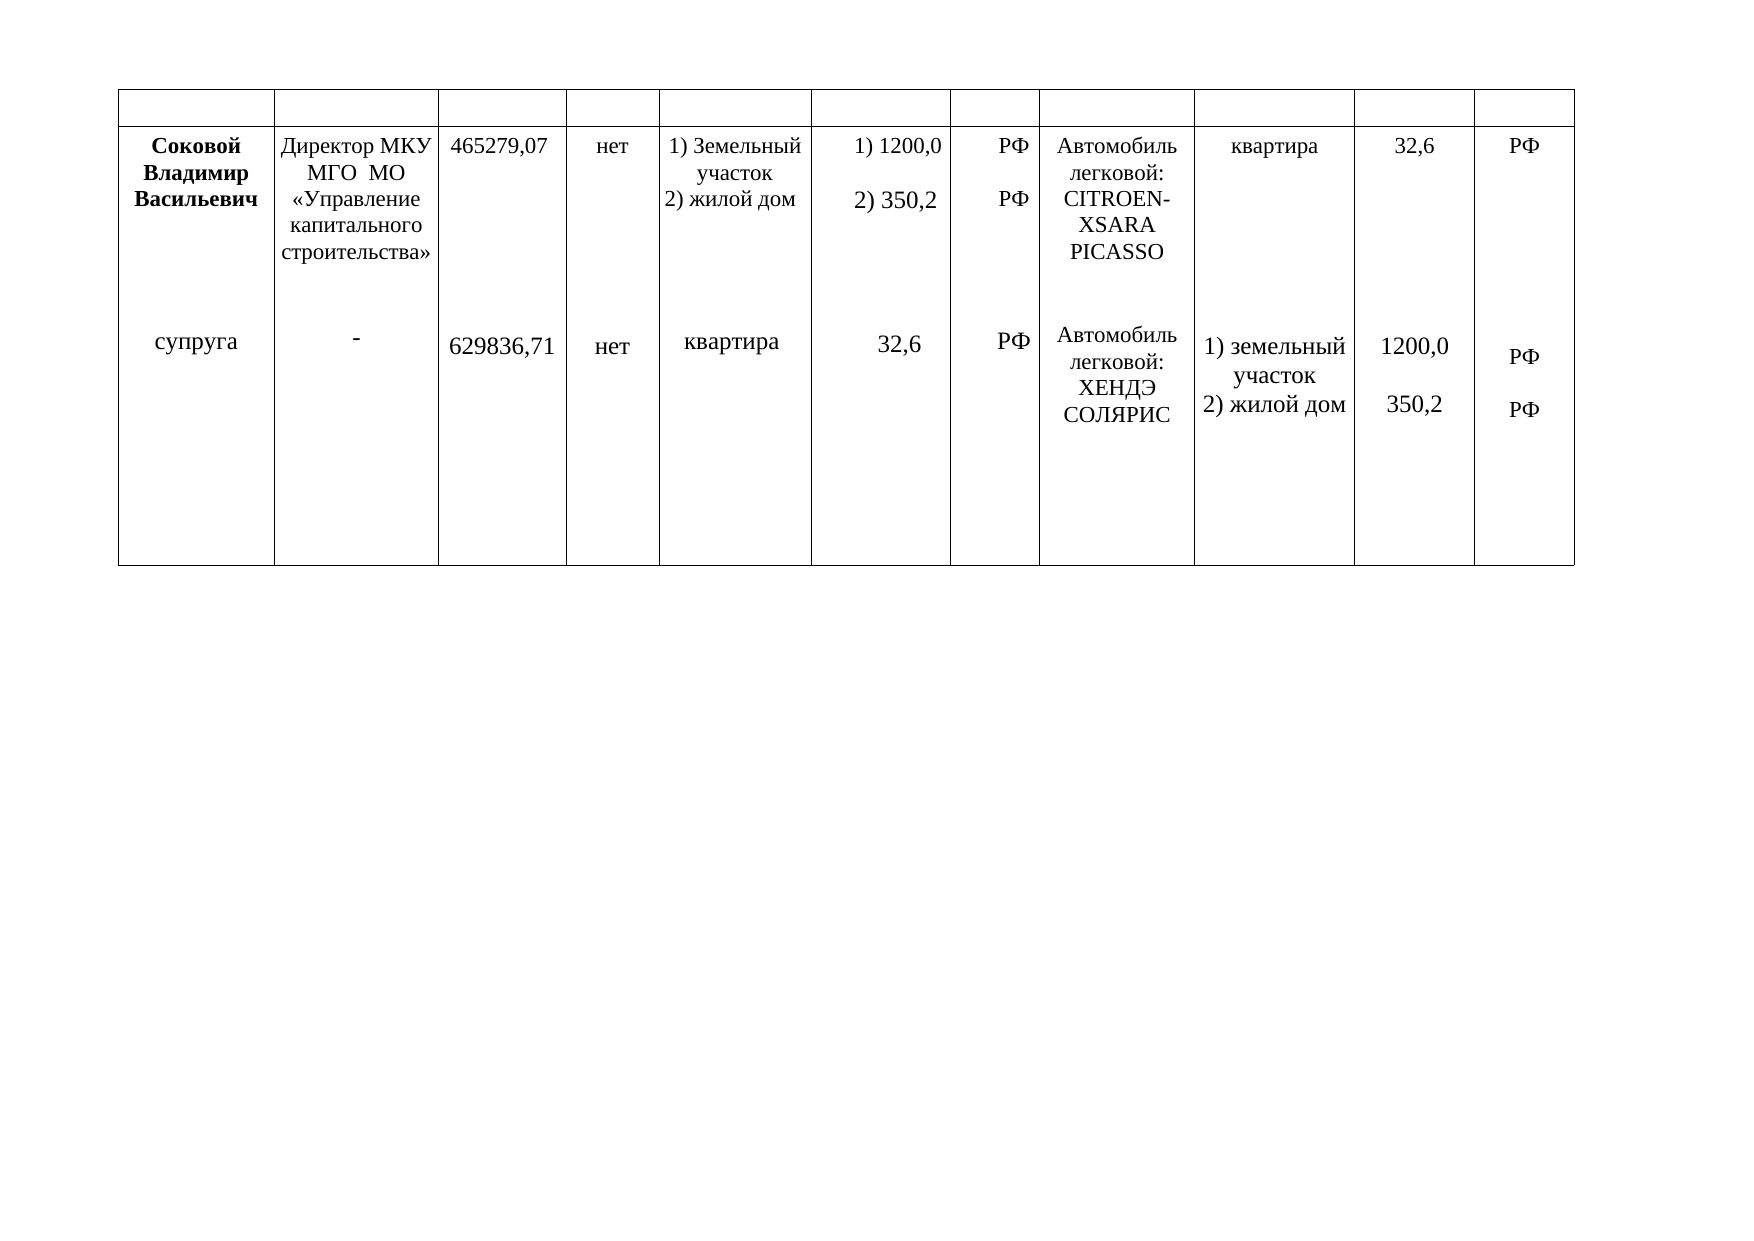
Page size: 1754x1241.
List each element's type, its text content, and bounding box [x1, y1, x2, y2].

table_cell 32,6 1200,0 350,2 [1355, 127, 1474, 564]
table_cell [275, 90, 438, 126]
table_cell [567, 90, 659, 126]
table_cell [660, 90, 811, 126]
table_cell [812, 90, 950, 126]
table_cell Автомобиль легковой: CITROEN-XSARA PICASSO Автомобиль легковой: ХЕНДЭ СОЛЯРИС [1040, 127, 1194, 564]
table_cell [1355, 90, 1474, 126]
table_cell Директор МКУ МГО МО «Управление капитального строительства» - [275, 127, 438, 564]
table_cell нет нет [567, 127, 659, 564]
table_cell 1) 1200,0 2) 350,2 32,6 [812, 127, 950, 564]
table_cell РФ РФ РФ [951, 127, 1039, 564]
table_cell 1) Земельный участок 2) жилой дом квартира [660, 127, 811, 564]
table_cell [1475, 90, 1574, 126]
table_cell [951, 90, 1039, 126]
table_cell 465279,07 629836,71 [439, 127, 566, 564]
table_cell [1040, 90, 1194, 126]
table_cell [1195, 90, 1354, 126]
table_cell РФ РФ РФ [1475, 127, 1574, 564]
table_cell [119, 90, 274, 126]
table_cell квартира 1) земельный участок 2) жилой дом [1195, 127, 1354, 564]
table_cell Соковой Владимир Васильевич супруга [119, 127, 274, 564]
table_cell [439, 90, 566, 126]
